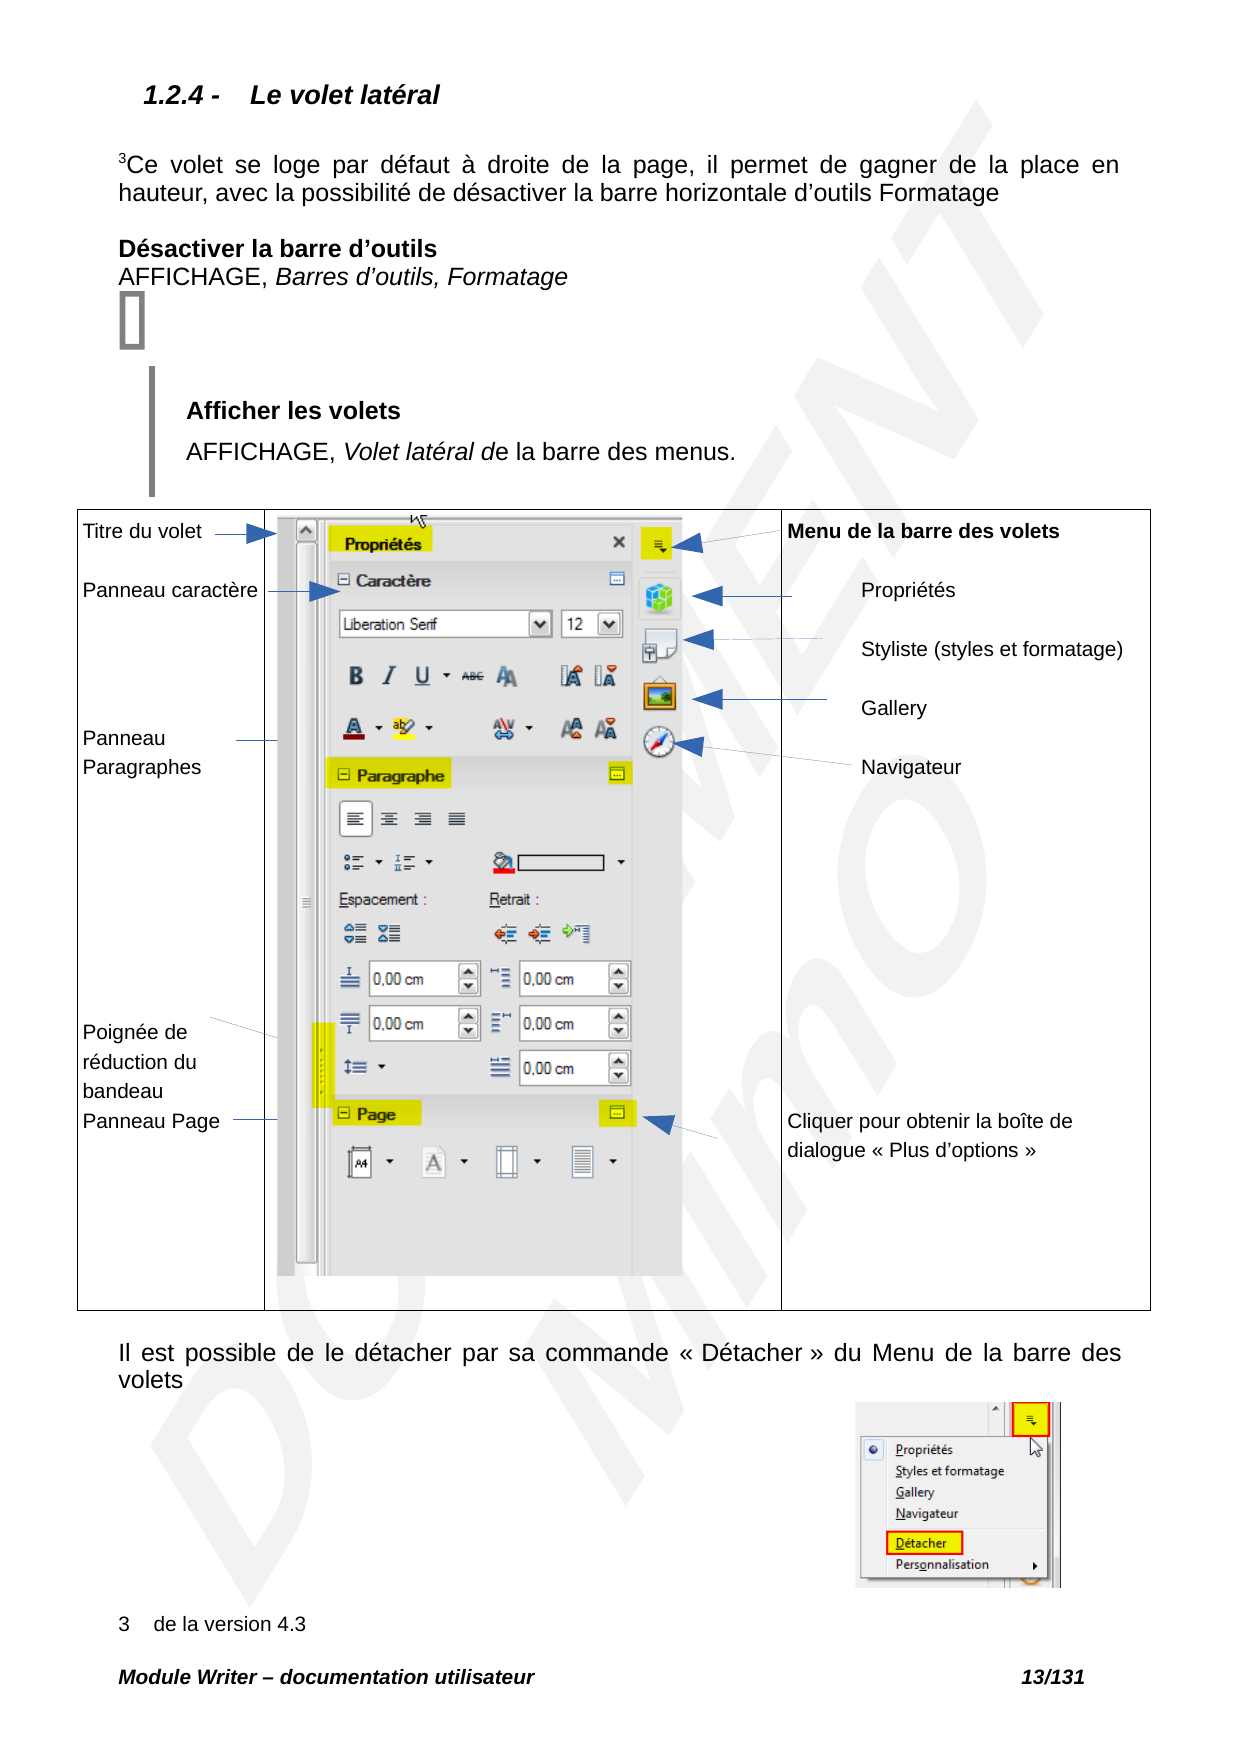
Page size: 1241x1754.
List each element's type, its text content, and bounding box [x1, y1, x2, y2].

text Désactiver la barre d’outils [118, 234, 1122, 262]
text Il est possible de le détacher par sa commande « Détacher » du Menu de la barre des volets [118, 1338, 1122, 1394]
text AFFICHAGE, Volet latéral de la barre des menus. [155, 406, 1122, 497]
text AFFICHAGE, Barres d’outils, Formatage [118, 262, 1122, 290]
subtitle Le volet latéral [143, 80, 1122, 110]
table_header [265, 747, 781, 1310]
table_header [265, 1035, 277, 1119]
table_header [683, 639, 781, 756]
picture [277, 515, 683, 1276]
text 8 [118, 290, 1122, 366]
table_header [265, 510, 781, 639]
table_header Menu de la barre des volets Propriétés Styliste (styles et formatage) Gallery Navigateur Cliquer pour obtenir la boîte de dialogue « Plus d’options » [782, 510, 1150, 1310]
text de la version 4.3 [118, 1613, 1122, 1636]
table_header [265, 535, 277, 740]
text Ce volet se loge par défaut à droite de la page, il permet de gagner de la place en hauteur, avec la possibilité de désactiver la barre horizontale d’outils Formatage [118, 151, 1122, 206]
picture [855, 1402, 1061, 1588]
text Afficher les volets [155, 366, 1122, 406]
table_header [265, 741, 277, 1037]
table_header Titre du volet Panneau caractère Panneau Paragraphes Poignée de réduction du bandeau Panneau Page [78, 510, 264, 1310]
